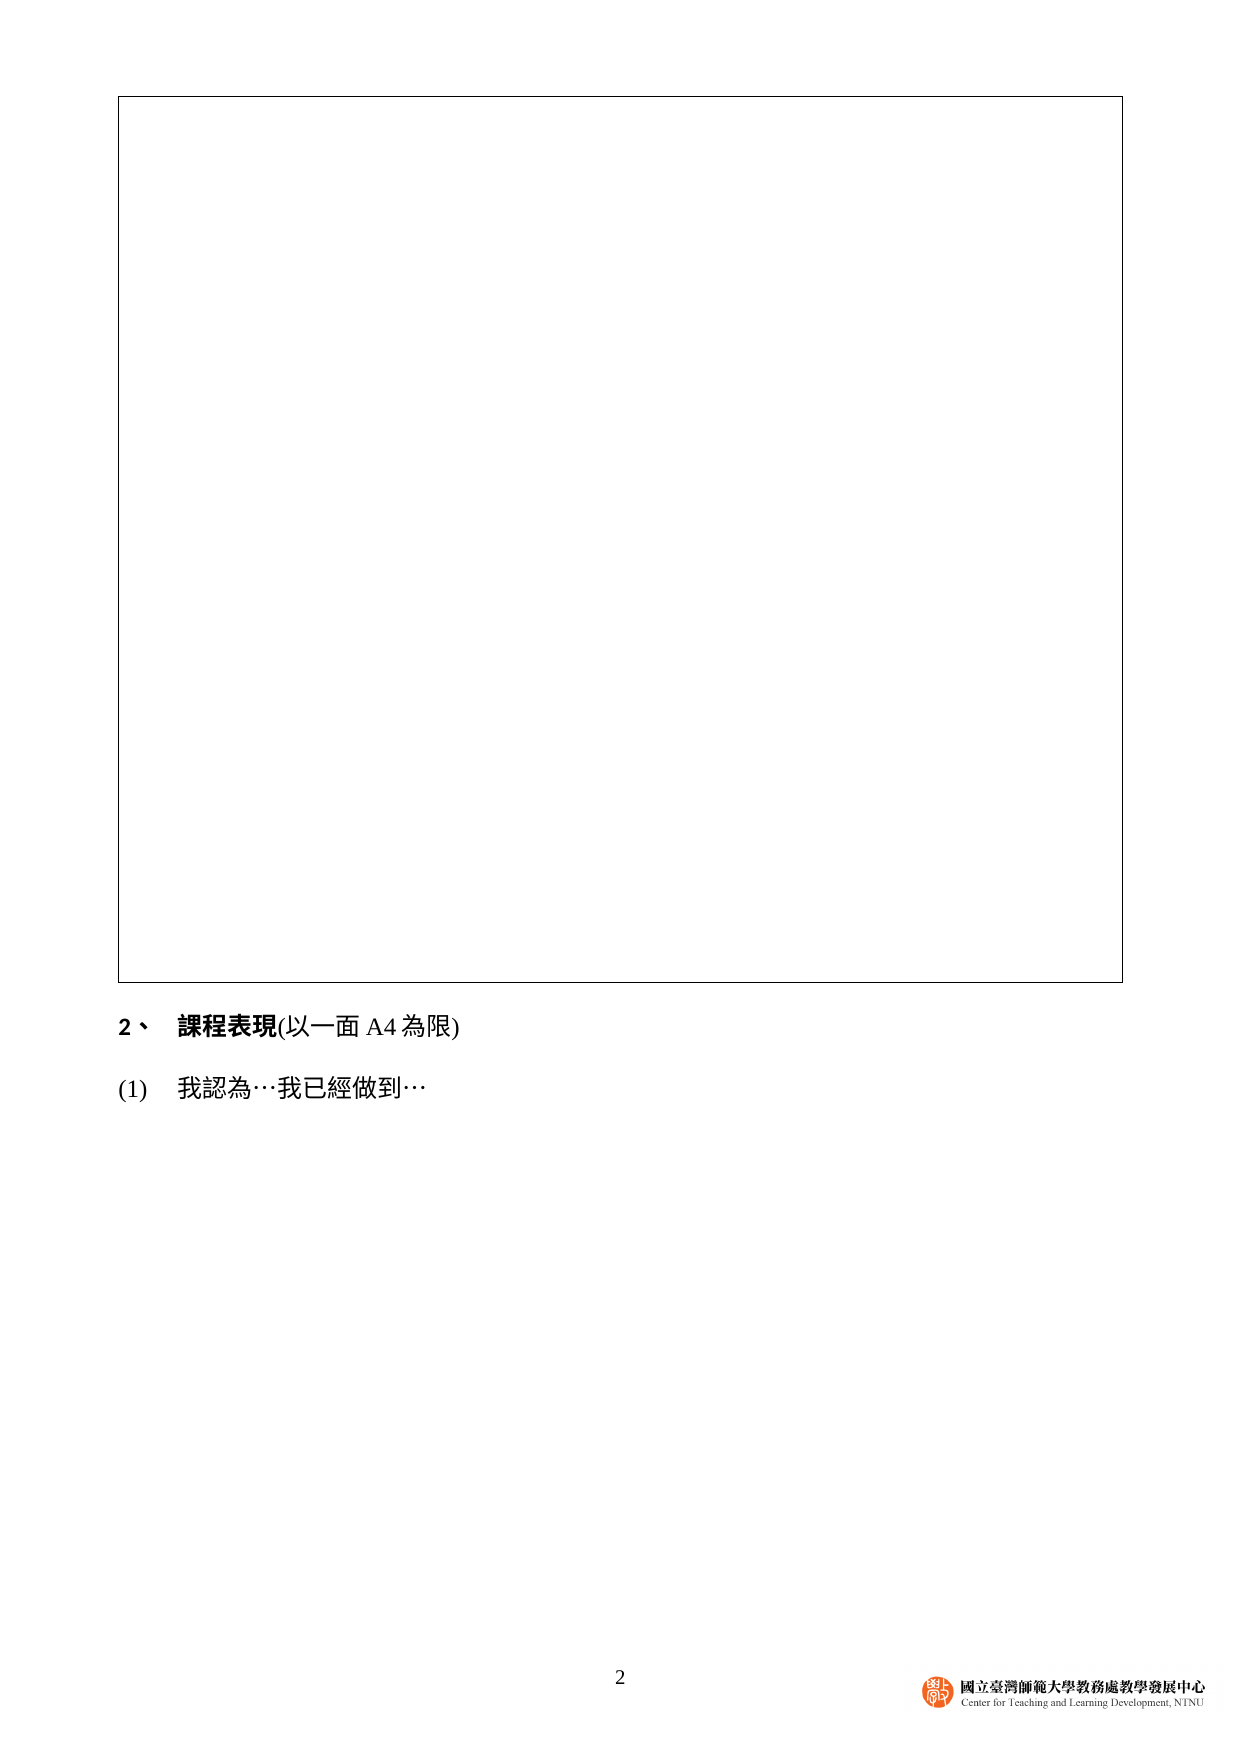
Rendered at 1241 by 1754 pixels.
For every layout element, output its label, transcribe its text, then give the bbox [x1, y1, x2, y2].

list 課程表現(以一面A4為限) [118, 983, 1122, 1045]
table_header [119, 97, 1122, 982]
list 我認為…我已經做到… [118, 1045, 1122, 1108]
